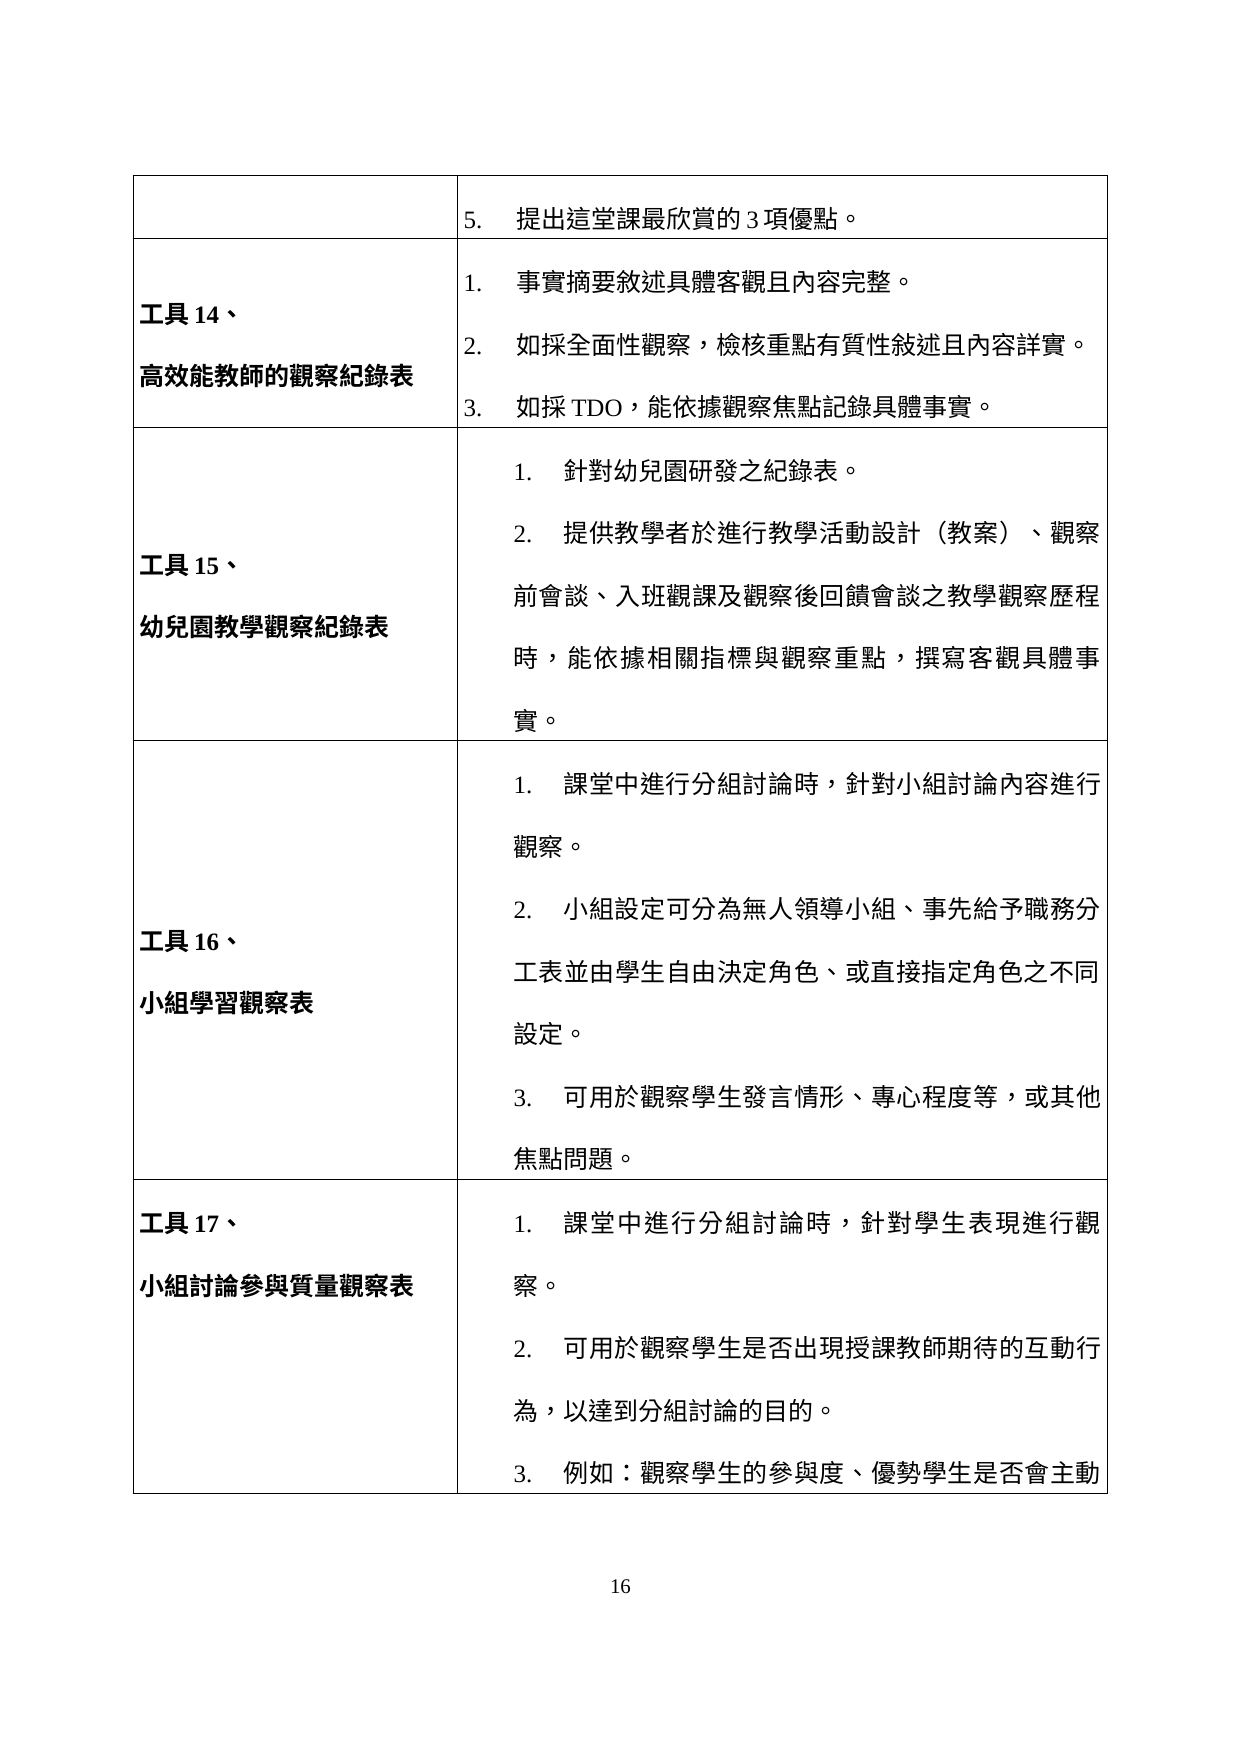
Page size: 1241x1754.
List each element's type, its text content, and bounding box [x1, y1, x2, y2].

table_cell [134, 176, 457, 238]
table_cell 針對幼兒園研發之紀錄表。 提供教學者於進行教學活動設計（教案）、觀察前會談、入班觀課及觀察後回饋會談之教學觀察歷程時，能依據相關指標與觀察重點，撰寫客觀具體事實。 [458, 428, 1107, 740]
table_cell 事實摘要敘述具體客觀且內容完整。 如採全面性觀察，檢核重點有質性敍述且內容詳實。 如採TDO，能依據觀察焦點記錄具體事實。 [458, 239, 1107, 427]
table_cell 工具14、 高效能教師的觀察紀錄表 [134, 239, 457, 427]
table_cell 工具15、 幼兒園教學觀察紀錄表 [134, 428, 457, 740]
table_cell 工具16、 小組學習觀察表 [134, 741, 457, 1179]
table_cell 課堂中進行分組討論時，針對學生表現進行觀察。 可用於觀察學生是否出現授課教師期待的互動行為，以達到分組討論的目的。 例如：觀察學生的參與度、優勢學生是否會主動 [458, 1180, 1107, 1492]
table_cell ◎觀課記錄表（範例一）： 事實摘要敘述具體客觀且內容完整。 如採全面性觀察，觀察紀錄表內每一欄位的具體事實的質性敍述內容詳實。 如採TDO，能依據觀察焦點記錄具體事實。 提出之綜合建議具體可行。 ◎觀課記錄表（範例二）： 教師的教與學生的學之事實摘要敘述均具體客觀且內容詳實。 如採全面性觀察，觀察紀錄表內每一欄位的具體事實摘要至少有1項。 如採TDO，能依據觀察焦點記錄具體事實。 能依據教與學的客觀事實提出觀課者想法。 提出這堂課最欣賞的3項優點。 [458, 176, 1107, 238]
table_cell 工具17、 小組討論參與質量觀察表 [134, 1180, 457, 1492]
table_cell 課堂中進行分組討論時，針對小組討論內容進行觀察。 小組設定可分為無人領導小組、事先給予職務分工表並由學生自由決定角色、或直接指定角色之不同設定。 可用於觀察學生發言情形、專心程度等，或其他焦點問題。 [458, 741, 1107, 1179]
